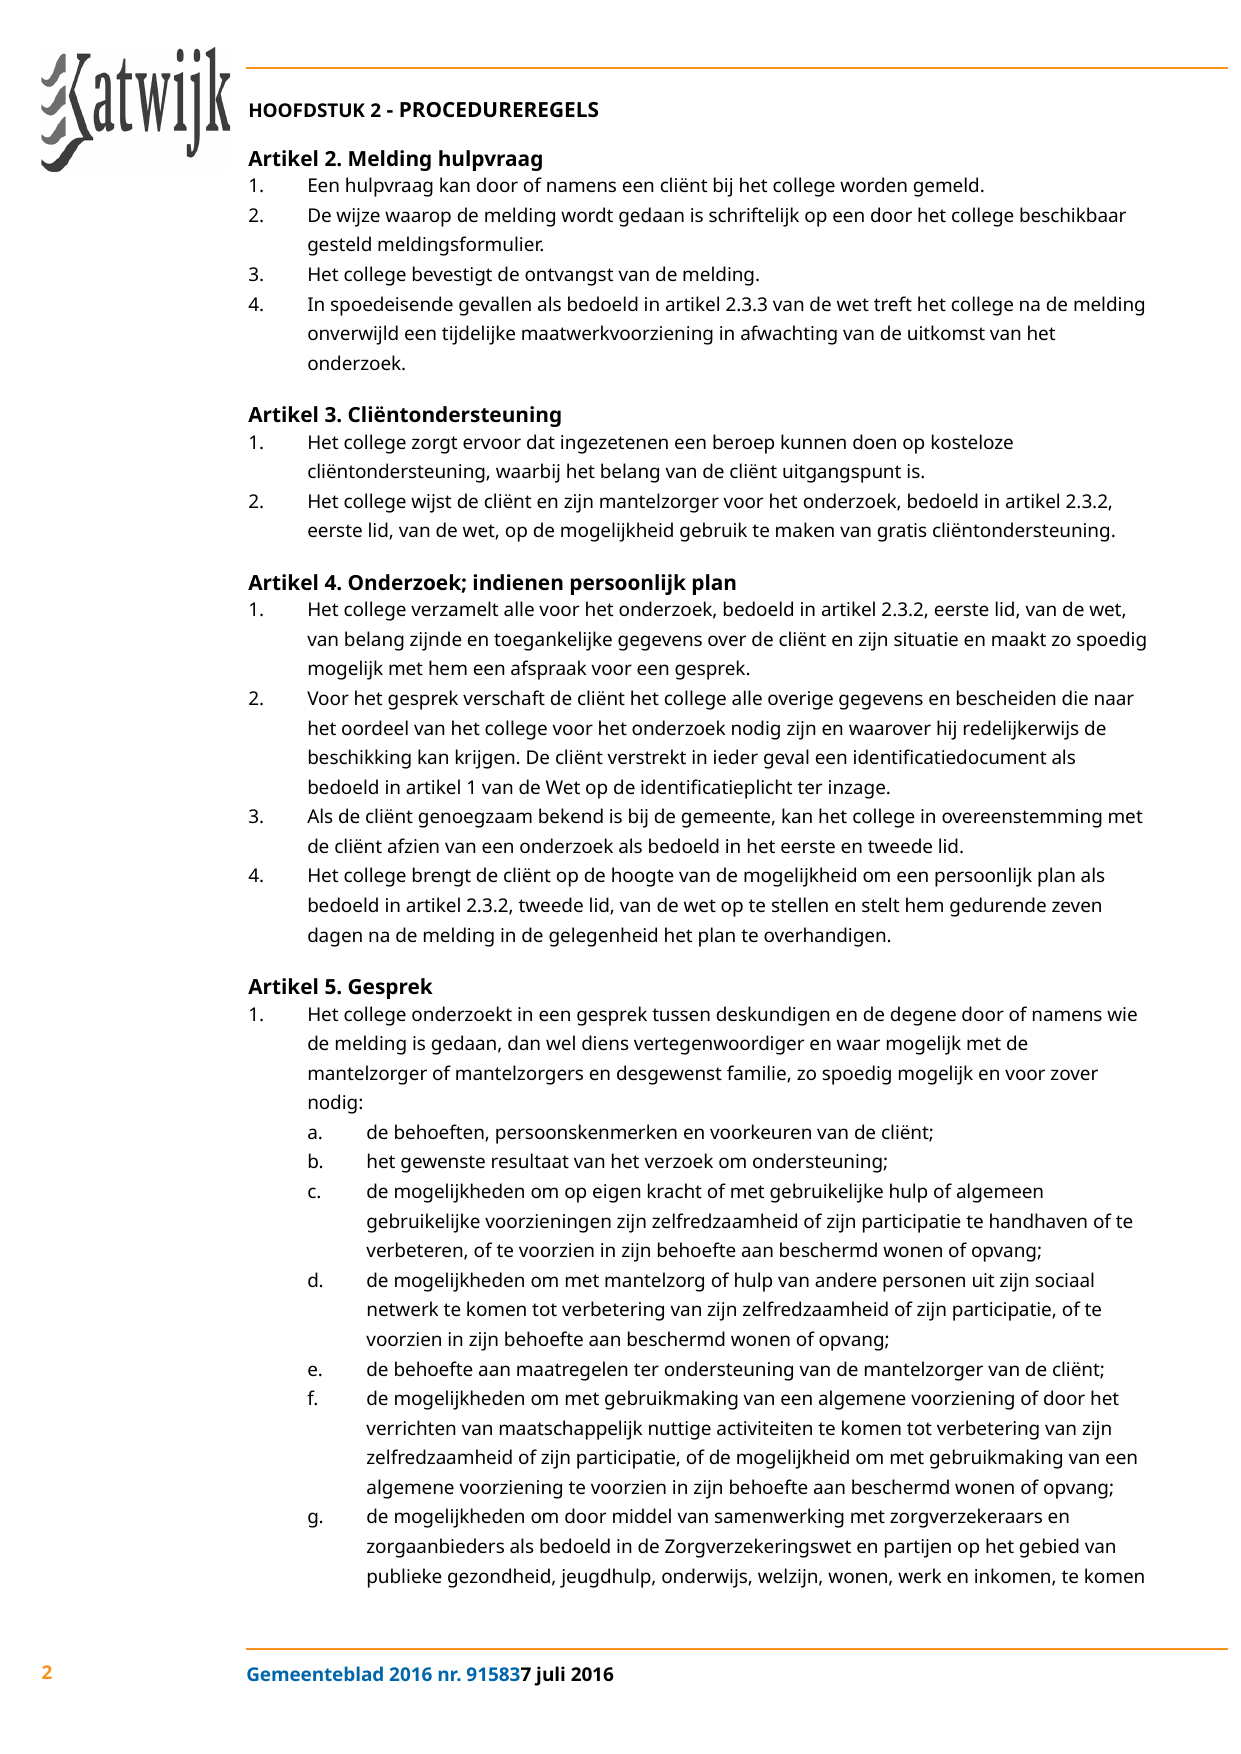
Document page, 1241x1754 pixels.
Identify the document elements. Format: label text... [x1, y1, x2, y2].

list In spoedeisende gevallen als bedoeld in artikel 2.3.3 van de wet treft het college na de melding onverwijld een tijdelijke maatwerkvoorziening in afwachting van de uitkomst van het onderzoek. [248, 291, 1152, 376]
list de mogelijkheden om met mantelzorg of hulp van andere personen uit zijn sociaal netwerk te komen tot verbetering van zijn zelfredzaamheid of zijn participatie, of te voorzien in zijn behoefte aan beschermd wonen of opvang; [307, 1267, 1152, 1352]
list De wijze waarop de melding wordt gedaan is schriftelijk op een door het college beschikbaar gesteld meldingsformulier. [248, 202, 1152, 257]
list de behoefte aan maatregelen ter ondersteuning van de mantelzorger van de cliënt; [307, 1356, 1152, 1381]
list de mogelijkheden om op eigen kracht of met gebruikelijke hulp of algemeen gebruikelijke voorzieningen zijn zelfredzaamheid of zijn participatie te handhaven of te verbeteren, of te voorzien in zijn behoefte aan beschermd wonen of opvang; [307, 1178, 1152, 1263]
list Het college wijst de cliënt en zijn mantelzorger voor het onderzoek, bedoeld in artikel 2.3.2, eerste lid, van de wet, op de mogelijkheid gebruik te maken van gratis cliëntondersteuning. [248, 488, 1152, 543]
text HOOFDSTUK 2 - PROCEDUREREGELS [248, 95, 1152, 123]
list Als de cliënt genoegzaam bekend is bij de gemeente, kan het college in overeenstemming met de cliënt afzien van een onderzoek als bedoeld in het eerste en tweede lid. [248, 803, 1152, 859]
list de mogelijkheden om met gebruikmaking van een algemene voorziening of door het verrichten van maatschappelijk nuttige activiteiten te komen tot verbetering van zijn zelfredzaamheid of zijn participatie, of de mogelijkheid om met gebruikmaking van een algemene voorziening te voorzien in zijn behoefte aan beschermd wonen of opvang; [307, 1385, 1152, 1500]
text Artikel 5. Gesprek [248, 972, 1152, 1001]
list Het college bevestigt de ontvangst van de melding. [248, 261, 1152, 287]
list Het college zorgt ervoor dat ingezetenen een beroep kunnen doen op kosteloze cliëntondersteuning, waarbij het belang van de cliënt uitgangspunt is. [248, 429, 1152, 484]
list Het college brengt de cliënt op de hoogte van de mogelijkheid om een persoonlijk plan als bedoeld in artikel 2.3.2, tweede lid, van de wet op te stellen en stelt hem gedurende zeven dagen na de melding in de gelegenheid het plan te overhandigen. [248, 863, 1152, 948]
text Artikel 4. Onderzoek; indienen persoonlijk plan [248, 568, 1152, 596]
list het gewenste resultaat van het verzoek om ondersteuning; [307, 1149, 1152, 1174]
list Het college onderzoekt in een gesprek tussen deskundigen en de degene door of namens wie de melding is gedaan, dan wel diens vertegenwoordiger en waar mogelijk met de mantelzorger of mantelzorgers en desgewenst familie, zo spoedig mogelijk en voor zover nodig: [248, 1001, 1152, 1115]
list Het college verzamelt alle voor het onderzoek, bedoeld in artikel 2.3.2, eerste lid, van de wet, van belang zijnde en toegankelijke gegevens over de cliënt en zijn situatie en maakt zo spoedig mogelijk met hem een afspraak voor een gesprek. [248, 596, 1152, 681]
list Voor het gesprek verschaft de cliënt het college alle overige gegevens en bescheiden die naar het oordeel van het college voor het onderzoek nodig zijn en waarover hij redelijkerwijs de beschikking kan krijgen. De cliënt verstrekt in ieder geval een identificatiedocument als bedoeld in artikel 1 van de Wet op de identificatieplicht ter inzage. [248, 685, 1152, 800]
list de behoeften, persoonskenmerken en voorkeuren van de cliënt; [307, 1119, 1152, 1145]
text Artikel 3. Cliëntondersteuning [248, 400, 1152, 429]
list Een hulpvraag kan door of namens een cliënt bij het college worden gemeld. [248, 172, 1152, 198]
picture [41, 47, 231, 172]
text Artikel 2. Melding hulpvraag [248, 144, 1152, 172]
list de mogelijkheden om door middel van samenwerking met zorgverzekeraars en zorgaanbieders als bedoeld in de Zorgverzekeringswet en partijen op het gebied van publieke gezondheid, jeugdhulp, onderwijs, welzijn, wonen, werk en inkomen, te komen [307, 1504, 1152, 1588]
